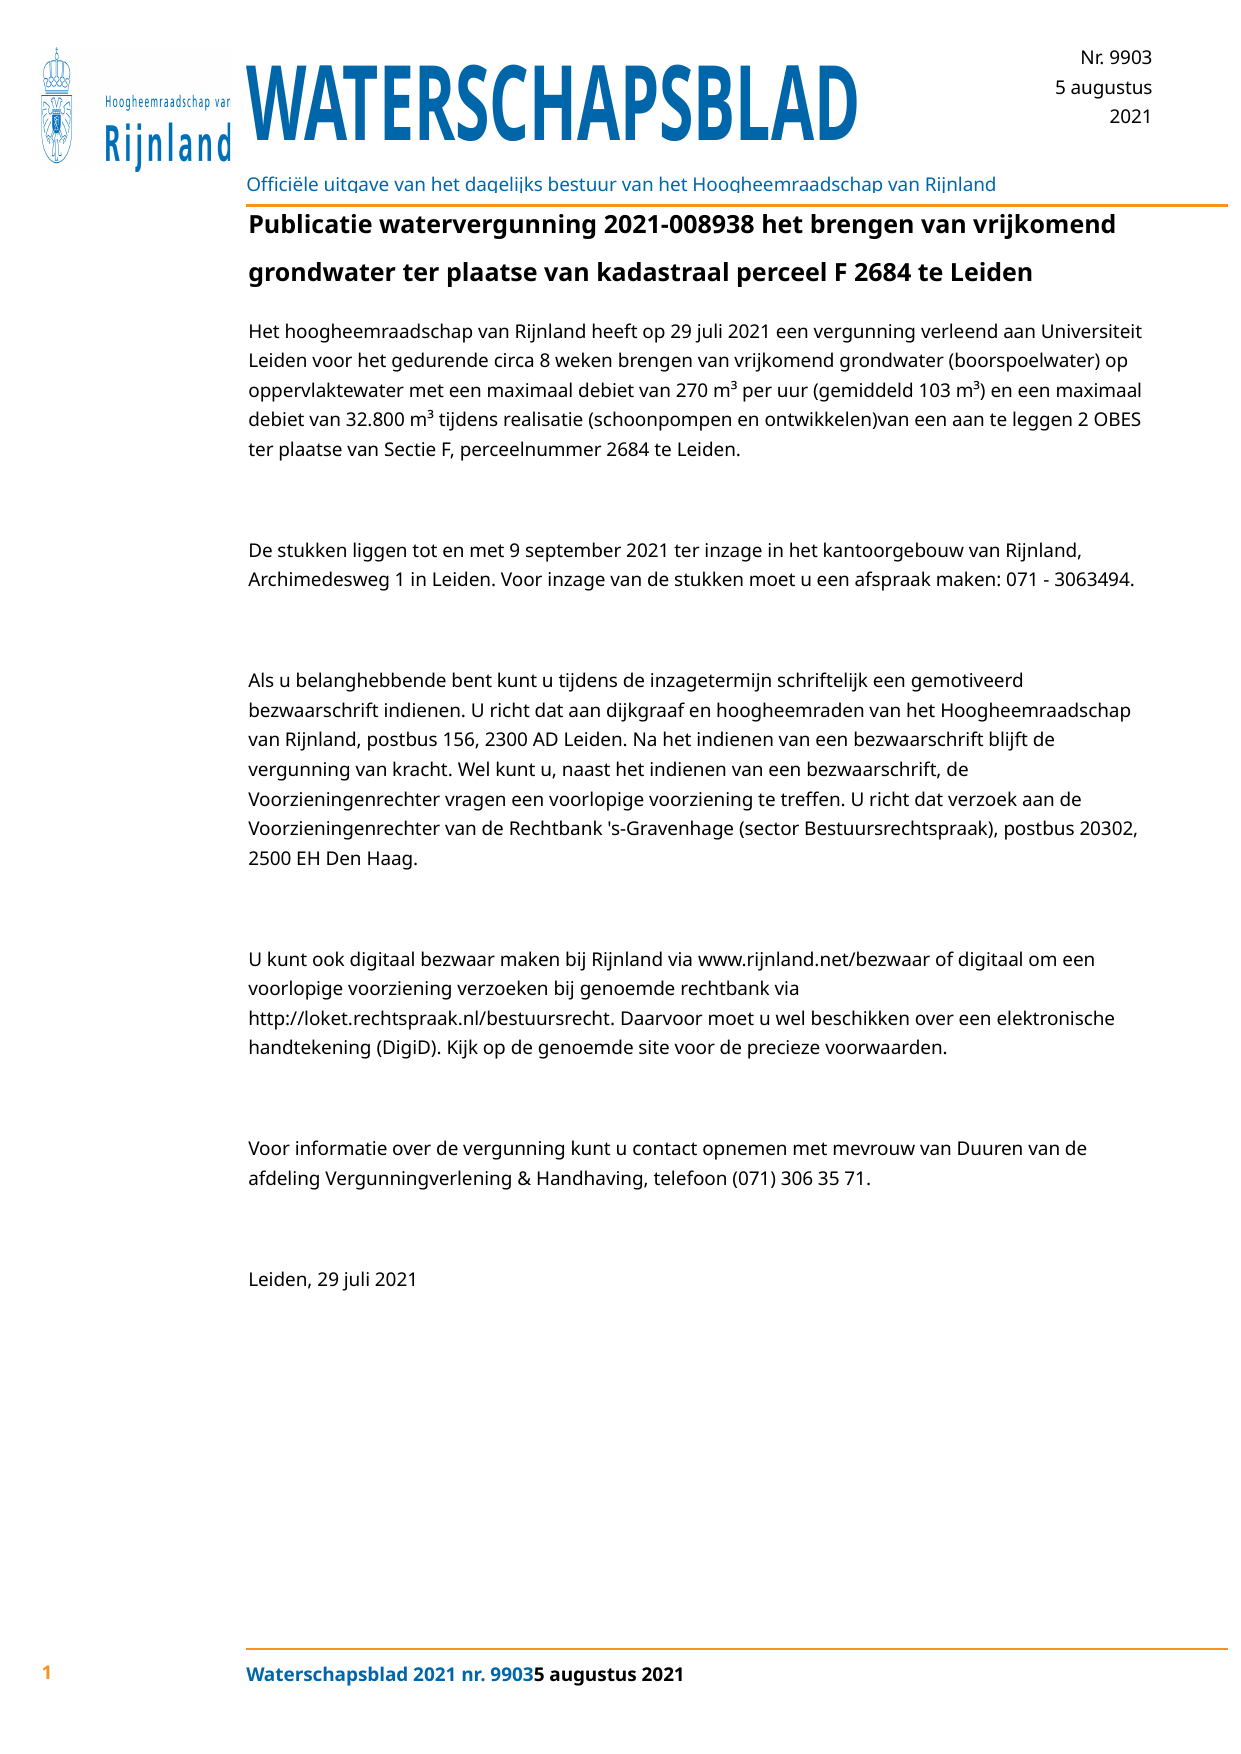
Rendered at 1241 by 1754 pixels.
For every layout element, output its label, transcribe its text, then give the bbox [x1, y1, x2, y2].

text Voor informatie over de vergunning kunt u contact opnemen met mevrouw van Duuren van de afdeling Vergunningverlening & Handhaving, telefoon (071) 306 35 71. [248, 1135, 1152, 1191]
picture [41, 47, 231, 172]
text Het hoogheemraadschap van Rijnland heeft op 29 juli 2021 een vergunning verleend aan Universiteit Leiden voor het gedurende circa 8 weken brengen van vrijkomend grondwater (boorspoelwater) op oppervlaktewater met een maximaal debiet van 270 m³ per uur (gemiddeld 103 m³) en een maximaal debiet van 32.800 m³ tijdens realisatie (schoonpompen en ontwikkelen)van een aan te leggen 2 OBES ter plaatse van Sectie F, perceelnummer 2684 te Leiden. [248, 318, 1152, 462]
text U kunt ook digitaal bezwaar maken bij Rijnland via www.rijnland.net/bezwaar of digitaal om een voorlopige voorziening verzoeken bij genoemde rechtbank via http://loket.rechtspraak.nl/bestuursrecht. Daarvoor moet u wel beschikken over een elektronische handtekening (DigiD). Kijk op de genoemde site voor de precieze voorwaarden. [248, 946, 1152, 1060]
text Als u belanghebbende bent kunt u tijdens de inzagetermijn schriftelijk een gemotiveerd bezwaarschrift indienen. U richt dat aan dijkgraaf en hoogheemraden van het Hoogheemraadschap van Rijnland, postbus 156, 2300 AD Leiden. Na het indienen van een bezwaarschrift blijft de vergunning van kracht. Wel kunt u, naast het indienen van een bezwaarschrift, de Voorzieningenrechter vragen een voorlopige voorziening te treffen. U richt dat verzoek aan de Voorzieningenrechter van de Rechtbank 's-Gravenhage (sector Bestuursrechtspraak), postbus 20302, 2500 EH Den Haag. [248, 667, 1152, 871]
text De stukken liggen tot en met 9 september 2021 ter inzage in het kantoorgebouw van Rijnland, Archimedesweg 1 in Leiden. Voor inzage van de stukken moet u een afspraak maken: 071 - 3063494. [248, 537, 1152, 592]
text Leiden, 29 juli 2021 [248, 1266, 1152, 1292]
text Publicatie watervergunning 2021-008938 het brengen van vrijkomend grondwater ter plaatse van kadastraal perceel F 2684 te Leiden [248, 207, 1152, 288]
